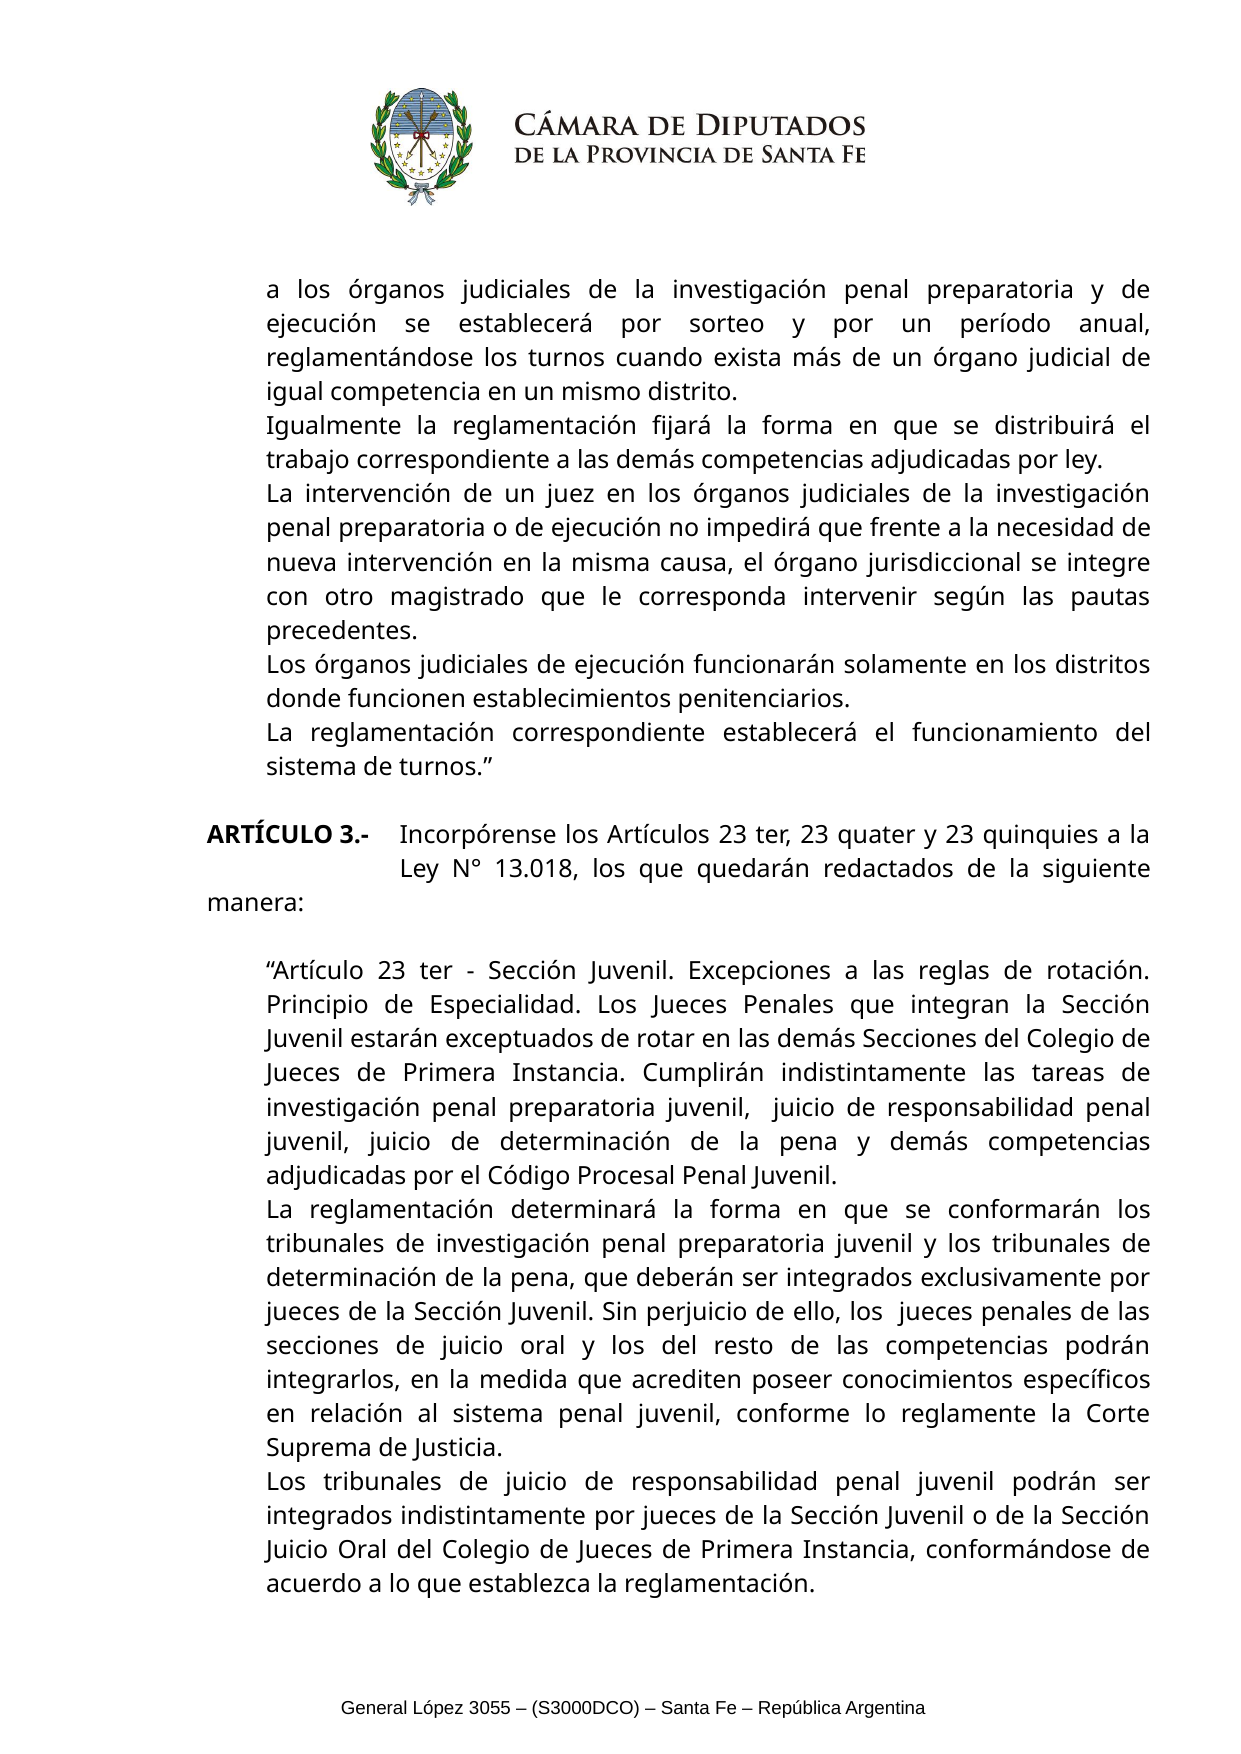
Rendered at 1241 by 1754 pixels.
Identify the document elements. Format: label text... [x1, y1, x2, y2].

text Igualmente la reglamentación fijará la forma en que se distribuirá el trabajo correspondiente a las demás competencias adjudicadas por ley. [266, 408, 1152, 476]
picture [370, 88, 866, 210]
text La intervención de un juez en los órganos judiciales de la investigación penal preparatoria o de ejecución no impedirá que frente a la necesidad de nueva intervención en la misma causa, el órgano jurisdiccional se integre con otro magistrado que le corresponda intervenir según las pautas precedentes. [266, 476, 1152, 646]
text a los órganos judiciales de la investigación penal preparatoria y de ejecución se establecerá por sorteo y por un período anual, reglamentándose los turnos cuando exista más de un órgano judicial de igual competencia en un mismo distrito. [266, 272, 1152, 408]
text Incorpórense los Artículos 23 ter, 23 quater y 23 quinquies a la Ley N° 13.018, los que quedarán redactados de la siguiente manera: [207, 817, 1152, 919]
text La reglamentación correspondiente establecerá el funcionamiento del sistema de turnos.” [266, 714, 1152, 783]
text “Artículo 23 ter - Sección Juvenil. Excepciones a las reglas de rotación. Principio de Especialidad. Los Jueces Penales que integran la Sección Juvenil estarán exceptuados de rotar en las demás Secciones del Colegio de Jueces de Primera Instancia. Cumplirán indistintamente las tareas de investigación penal preparatoria juvenil, juicio de responsabilidad penal juvenil, juicio de determinación de la pena y demás competencias adjudicadas por el Código Procesal Penal Juvenil. [266, 953, 1152, 1191]
text La reglamentación determinará la forma en que se conformarán los tribunales de investigación penal preparatoria juvenil y los tribunales de determinación de la pena, que deberán ser integrados exclusivamente por jueces de la Sección Juvenil. Sin perjuicio de ello, los jueces penales de las secciones de juicio oral y los del resto de las competencias podrán integrarlos, en la medida que acrediten poseer conocimientos específicos en relación al sistema penal juvenil, conforme lo reglamente la Corte Suprema de Justicia. [266, 1191, 1152, 1464]
table_header ARTÍCULO 3.- [207, 817, 399, 867]
text Los órganos judiciales de ejecución funcionarán solamente en los distritos donde funcionen establecimientos penitenciarios. [266, 646, 1152, 714]
text Los tribunales de juicio de responsabilidad penal juvenil podrán ser integrados indistintamente por jueces de la Sección Juvenil o de la Sección Juicio Oral del Colegio de Jueces de Primera Instancia, conformándose de acuerdo a lo que establezca la reglamentación. [266, 1464, 1152, 1600]
